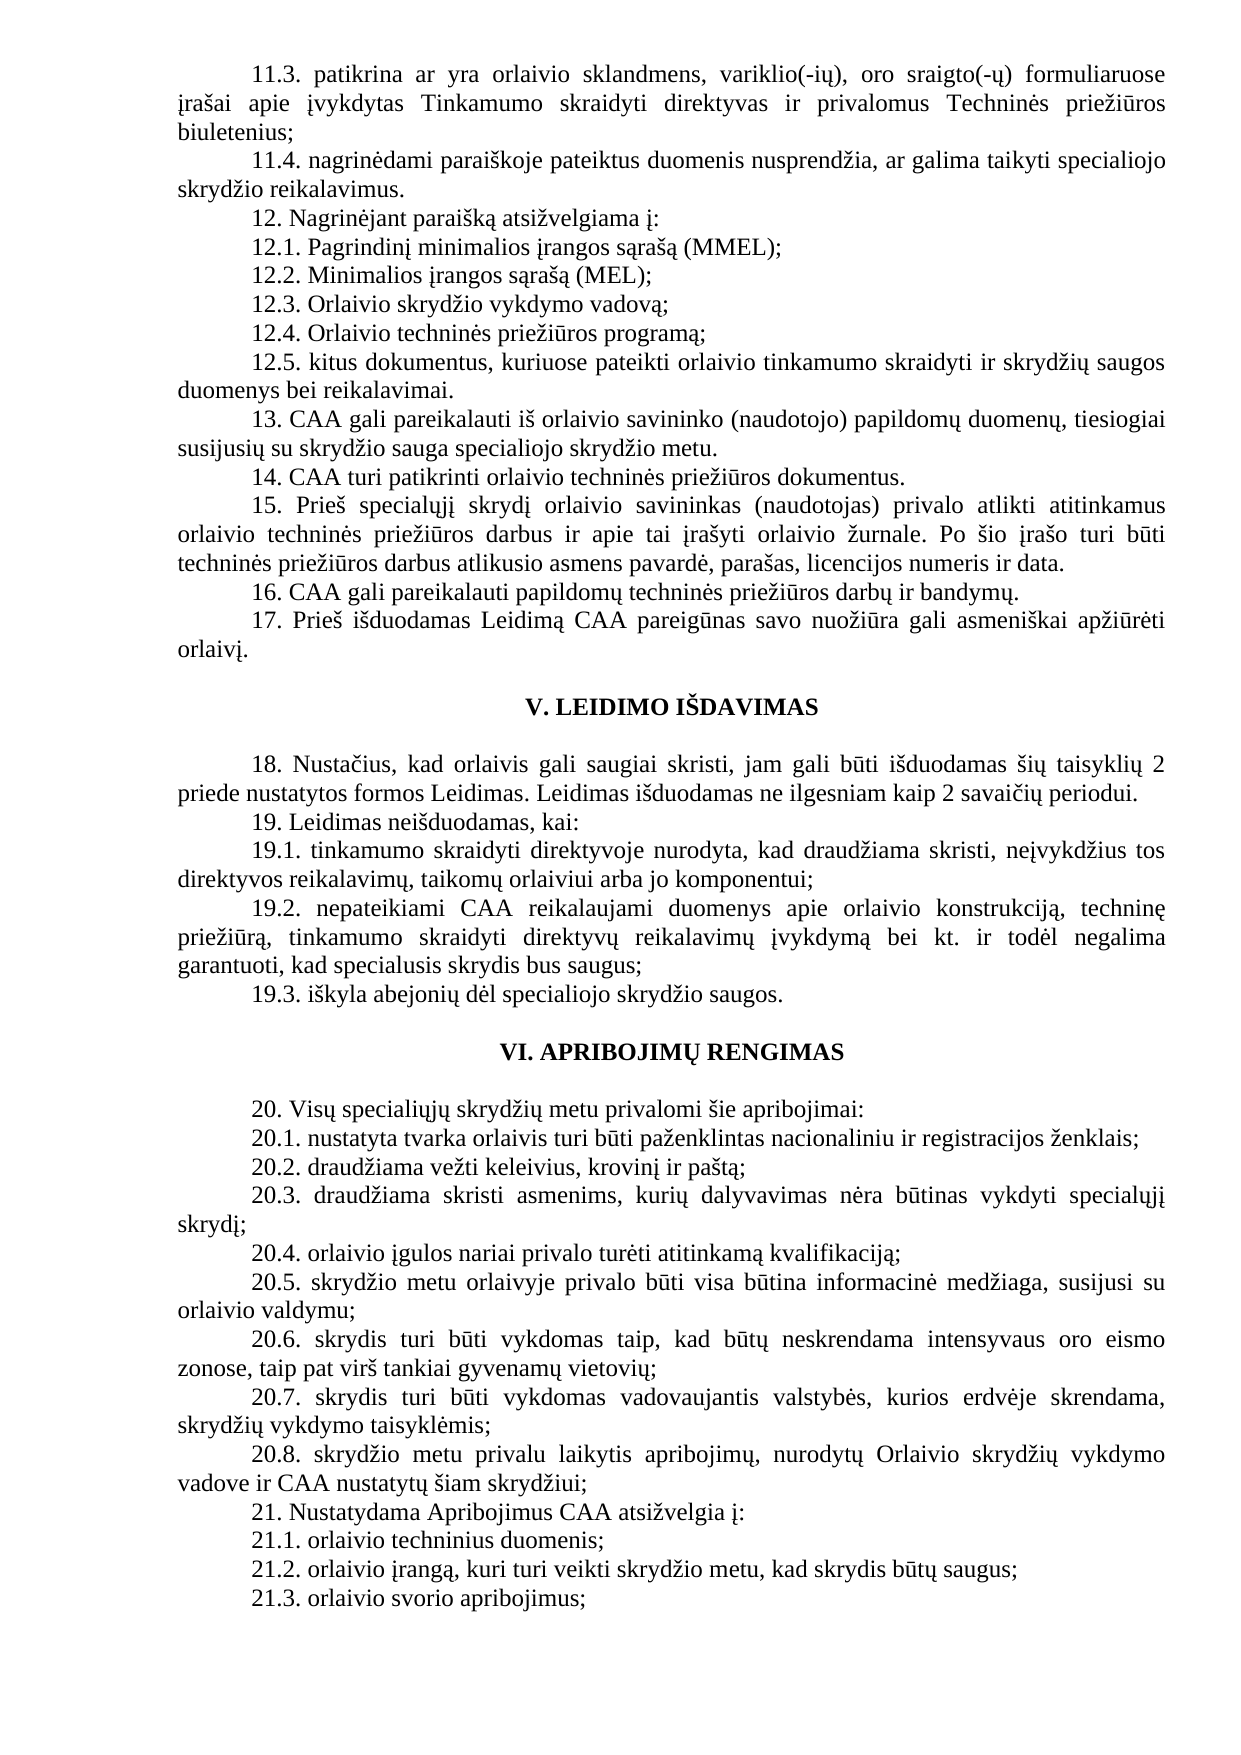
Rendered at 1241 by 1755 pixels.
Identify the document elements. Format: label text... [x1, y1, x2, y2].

text 16. CAA gali pareikalauti papildomų techninės priežiūros darbų ir bandymų. [177, 577, 1166, 605]
text 20.3. draudžiama skristi asmenims, kurių dalyvavimas nėra būtinas vykdyti specialųjį skrydį; [177, 1180, 1166, 1238]
text 11.4. nagrinėdami paraiškoje pateiktus duomenis nusprendžia, ar galima taikyti specialiojo skrydžio reikalavimus. [177, 145, 1166, 203]
text 20.6. skrydis turi būti vykdomas taip, kad būtų neskrendama intensyvaus oro eismo zonose, taip pat virš tankiai gyvenamų vietovių; [177, 1324, 1166, 1382]
text 20.8. skrydžio metu privalu laikytis apribojimų, nurodytų Orlaivio skrydžių vykdymo vadove ir CAA nustatytų šiam skrydžiui; [177, 1439, 1166, 1497]
text 21. Nustatydama Apribojimus CAA atsižvelgia į: [177, 1497, 1166, 1525]
text 21.3. orlaivio svorio apribojimus; [177, 1583, 1166, 1612]
text VI. APRIBOJIMŲ RENGIMAS [177, 1037, 1166, 1065]
text 12.2. Minimalios įrangos sąrašą (MEL); [177, 260, 1166, 289]
text 20.4. orlaivio įgulos nariai privalo turėti atitinkamą kvalifikaciją; [177, 1238, 1166, 1267]
text 13. CAA gali pareikalauti iš orlaivio savininko (naudotojo) papildomų duomenų, tiesiogiai susijusių su skrydžio sauga specialiojo skrydžio metu. [177, 404, 1166, 462]
text 12.4. Orlaivio techninės priežiūros programą; [177, 318, 1166, 347]
text 21.2. orlaivio įrangą, kuri turi veikti skrydžio metu, kad skrydis būtų saugus; [177, 1554, 1166, 1583]
text 11.3. patikrina ar yra orlaivio sklandmens, variklio(-ių), oro sraigto(-ų) formuliaruose įrašai apie įvykdytas Tinkamumo skraidyti direktyvas ir privalomus Techninės priežiūros biuletenius; [177, 59, 1166, 145]
text 12.5. kitus dokumentus, kuriuose pateikti orlaivio tinkamumo skraidyti ir skrydžių saugos duomenys bei reikalavimai. [177, 347, 1166, 404]
text 17. Prieš išduodamas Leidimą CAA pareigūnas savo nuožiūra gali asmeniškai apžiūrėti orlaivį. [177, 605, 1166, 663]
text 14. CAA turi patikrinti orlaivio techninės priežiūros dokumentus. [177, 462, 1166, 490]
text V. LEIDIMO IŠDAVIMAS [177, 692, 1166, 720]
text 21.1. orlaivio techninius duomenis; [177, 1525, 1166, 1554]
text 20.7. skrydis turi būti vykdomas vadovaujantis valstybės, kurios erdvėje skrendama, skrydžių vykdymo taisyklėmis; [177, 1382, 1166, 1439]
text 20.1. nustatyta tvarka orlaivis turi būti paženklintas nacionaliniu ir registracijos ženklais; [177, 1123, 1166, 1152]
text 18. Nustačius, kad orlaivis gali saugiai skristi, jam gali būti išduodamas šių taisyklių 2 priede nustatytos formos Leidimas. Leidimas išduodamas ne ilgesniam kaip 2 savaičių periodui. [177, 749, 1166, 807]
text 19.1. tinkamumo skraidyti direktyvoje nurodyta, kad draudžiama skristi, neįvykdžius tos direktyvos reikalavimų, taikomų orlaiviui arba jo komponentui; [177, 835, 1166, 893]
text 20. Visų specialiųjų skrydžių metu privalomi šie apribojimai: [177, 1094, 1166, 1123]
text 12. Nagrinėjant paraišką atsižvelgiama į: [177, 203, 1166, 232]
text 20.2. draudžiama vežti keleivius, krovinį ir paštą; [177, 1152, 1166, 1180]
text 19.2. nepateikiami CAA reikalaujami duomenys apie orlaivio konstrukciją, techninę priežiūrą, tinkamumo skraidyti direktyvų reikalavimų įvykdymą bei kt. ir todėl negalima garantuoti, kad specialusis skrydis bus saugus; [177, 893, 1166, 979]
text 19. Leidimas neišduodamas, kai: [177, 807, 1166, 835]
text 19.3. iškyla abejonių dėl specialiojo skrydžio saugos. [177, 979, 1166, 1008]
text 15. Prieš specialųjį skrydį orlaivio savininkas (naudotojas) privalo atlikti atitinkamus orlaivio techninės priežiūros darbus ir apie tai įrašyti orlaivio žurnale. Po šio įrašo turi būti techninės priežiūros darbus atlikusio asmens pavardė, parašas, licencijos numeris ir data. [177, 490, 1166, 577]
text 20.5. skrydžio metu orlaivyje privalo būti visa būtina informacinė medžiaga, susijusi su orlaivio valdymu; [177, 1267, 1166, 1324]
text 12.1. Pagrindinį minimalios įrangos sąrašą (MMEL); [177, 232, 1166, 260]
text 12.3. Orlaivio skrydžio vykdymo vadovą; [177, 289, 1166, 318]
